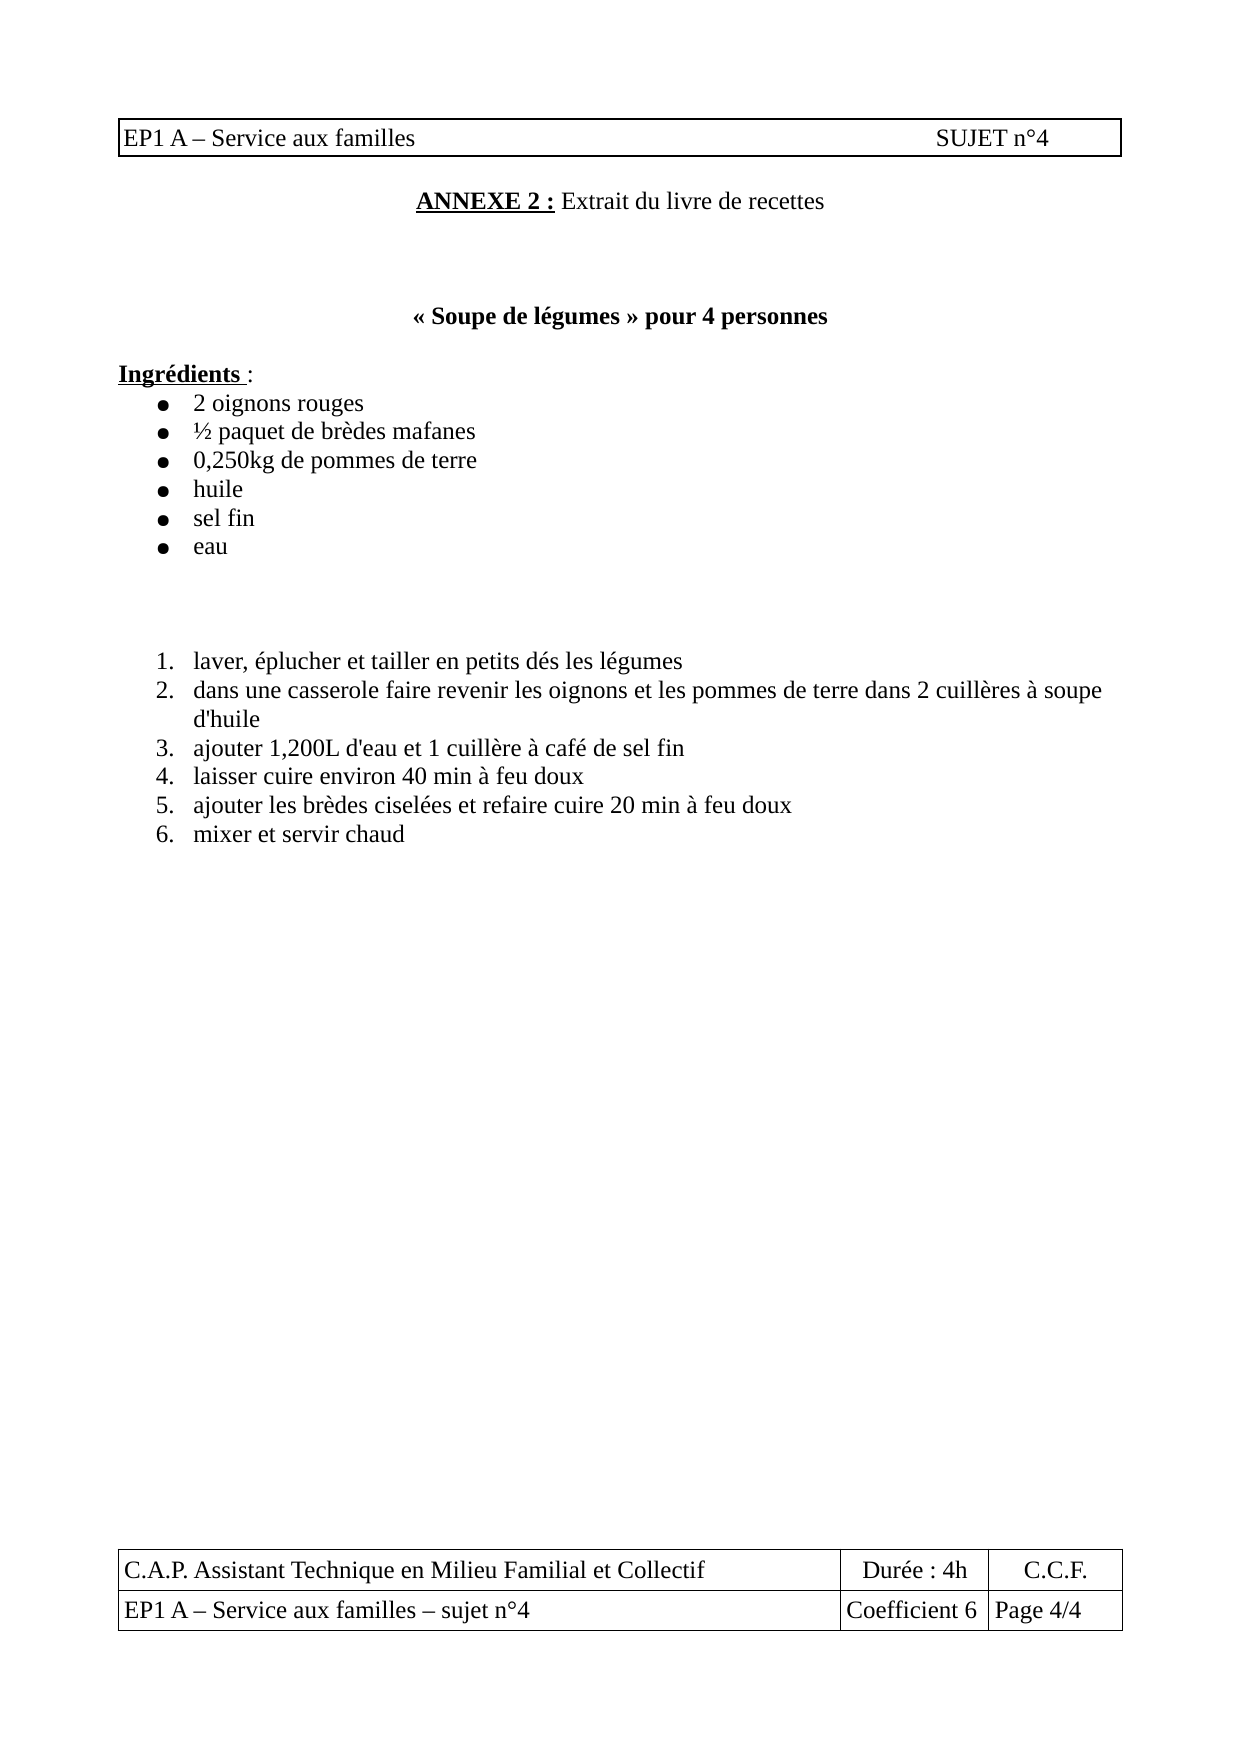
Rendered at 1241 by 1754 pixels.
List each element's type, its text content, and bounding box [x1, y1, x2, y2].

list mixer et servir chaud [156, 819, 1122, 848]
list 0,250kg de pommes de terre [156, 445, 1122, 474]
list ajouter les brèdes ciselées et refaire cuire 20 min à feu doux [156, 790, 1122, 819]
list ½ paquet de brèdes mafanes [156, 416, 1122, 445]
list dans une casserole faire revenir les oignons et les pommes de terre dans 2 cuillères à soupe d'huile [156, 675, 1122, 733]
list 2 oignons rouges [156, 388, 1122, 416]
text Ingrédients : [118, 359, 1122, 388]
list eau [156, 531, 1122, 560]
list laver, éplucher et tailler en petits dés les légumes [156, 646, 1122, 675]
list ajouter 1,200L d'eau et 1 cuillère à café de sel fin [156, 733, 1122, 761]
list laisser cuire environ 40 min à feu doux [156, 761, 1122, 790]
text ANNEXE 2 : Extrait du livre de recettes [118, 186, 1122, 215]
list sel fin [156, 503, 1122, 531]
text « Soupe de légumes » pour 4 personnes [118, 301, 1122, 330]
list huile [156, 474, 1122, 503]
